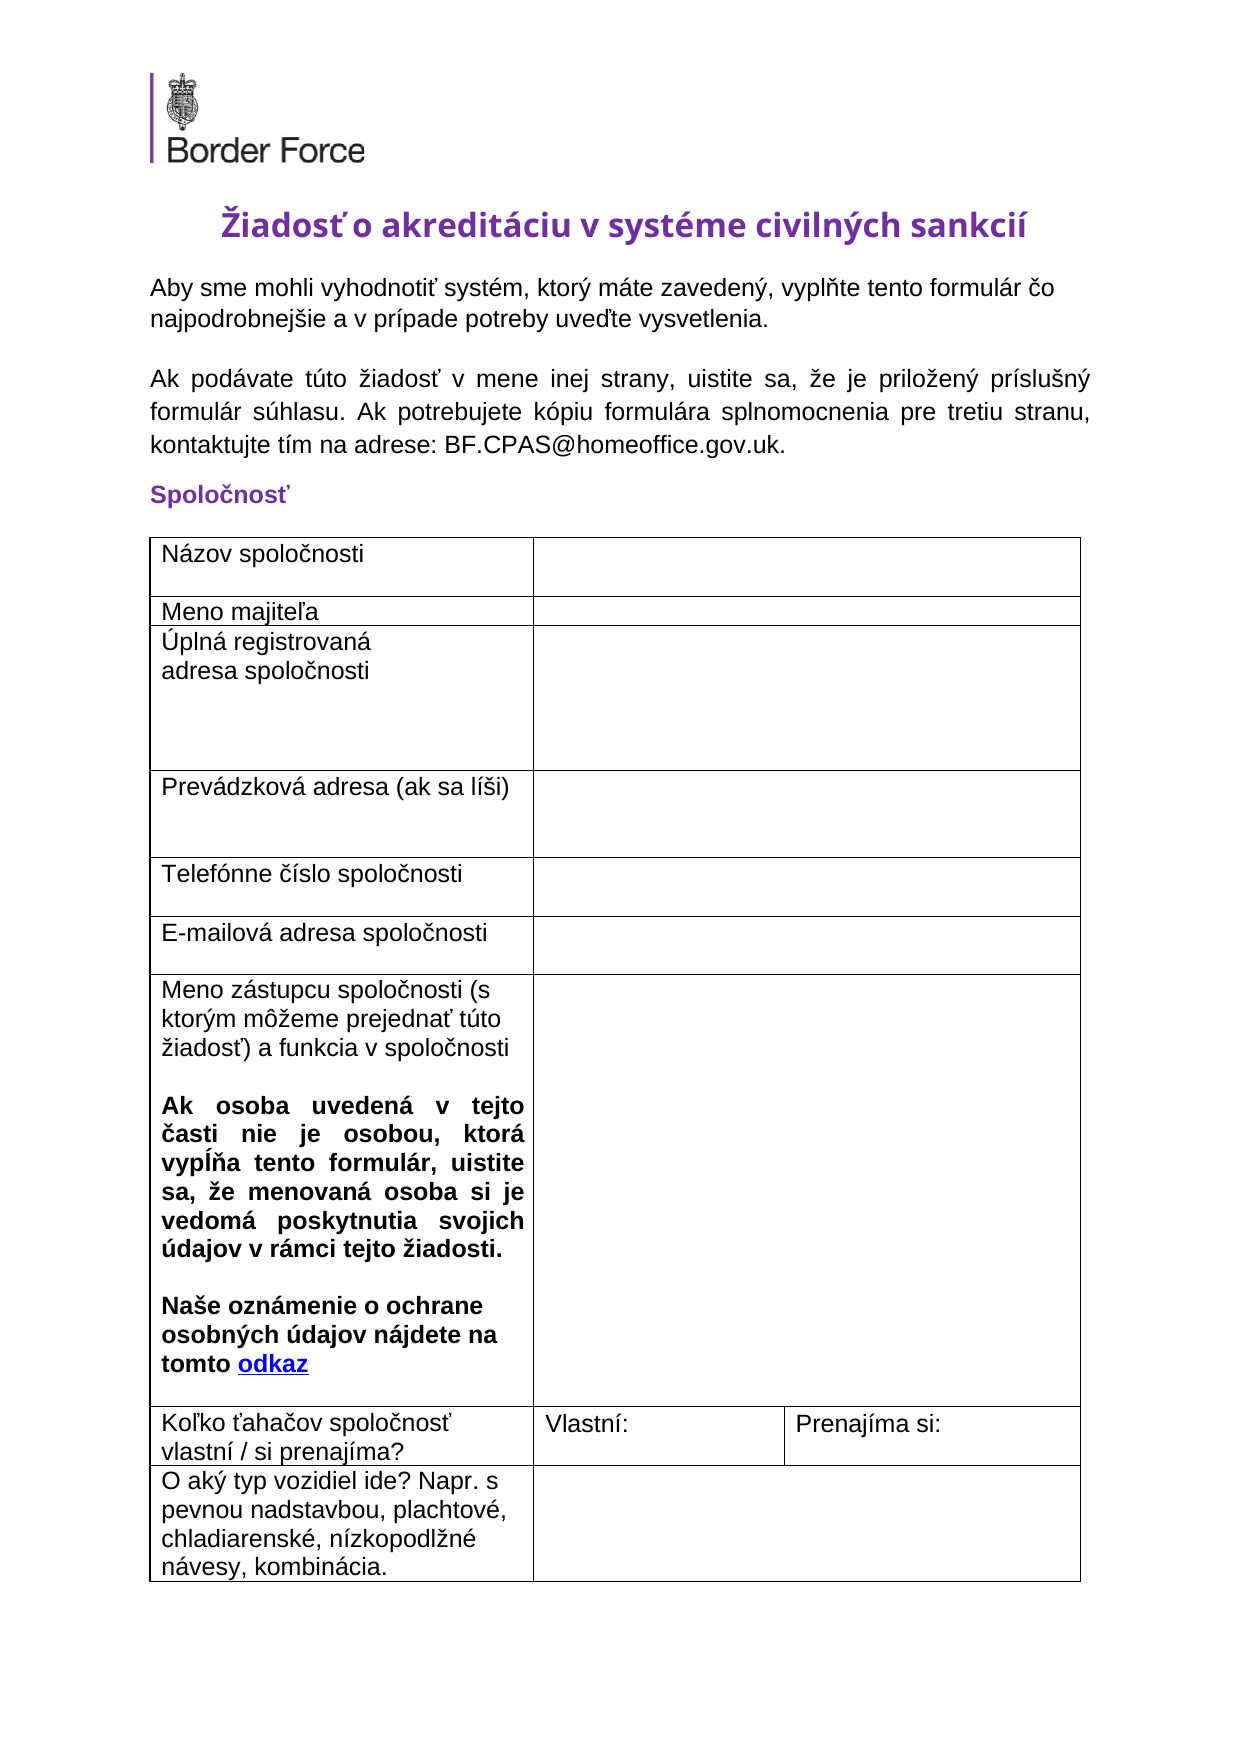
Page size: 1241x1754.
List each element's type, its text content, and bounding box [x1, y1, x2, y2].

table_cell Telefónne číslo spoločnosti [151, 858, 533, 916]
table_cell Úplná registrovaná adresa spoločnosti [151, 626, 533, 770]
table_cell [534, 626, 1080, 770]
table_cell E-mailová adresa spoločnosti [151, 917, 533, 974]
table_cell Koľko ťahačov spoločnosť vlastní / si prenajíma? [151, 1407, 533, 1465]
table_cell O aký typ vozidiel ide? Napr. s pevnou nadstavbou, plachtové, chladiarenské, nízkopodlžné návesy, kombinácia. [151, 1466, 533, 1581]
table_cell Meno majiteľa [151, 597, 533, 625]
text Aby sme mohli vyhodnotiť systém, ktorý máte zavedený, vyplňte tento formulár čo najpodrobnejšie a v prípade potreby uveďte vysvetlenia. [150, 273, 1063, 333]
table_cell [534, 917, 1080, 974]
table_cell Prevádzková adresa (ak sa líši) [151, 771, 533, 857]
table_header [534, 538, 1080, 596]
text Ak podávate túto žiadosť v mene inej strany, uistite sa, že je priložený príslušný formulár súhlasu. Ak potrebujete kópiu formulára splnomocnenia pre tretiu stranu, kontaktujte tím na adrese: BF.CPAS@homeoffice.gov.uk. [150, 364, 1093, 459]
text Spoločnosť [150, 479, 1154, 508]
table_cell Vlastní: [534, 1407, 784, 1465]
table_cell [534, 975, 1080, 1406]
table_cell [534, 771, 1080, 857]
table_header Názov spoločnosti [151, 538, 533, 596]
table_cell Meno zástupcu spoločnosti (s ktorým môžeme prejednať túto žiadosť) a funkcia v spoločnosti Ak osoba uvedená v tejto časti nie je osobou, ktorá vypĺňa tento formulár, uistite sa, že menovaná osoba si je vedomá poskytnutia svojich údajov v rámci tejto žiadosti. Naše oznámenie o ochrane osobných údajov nájdete na tomto odkaz [151, 975, 533, 1406]
table_cell [534, 597, 1080, 625]
table_cell [534, 1466, 1080, 1581]
text Žiadosť o akreditáciu v systéme civilných sankcií [221, 202, 1154, 247]
table_cell [534, 858, 1080, 916]
table_cell Prenajíma si: [785, 1407, 1080, 1465]
